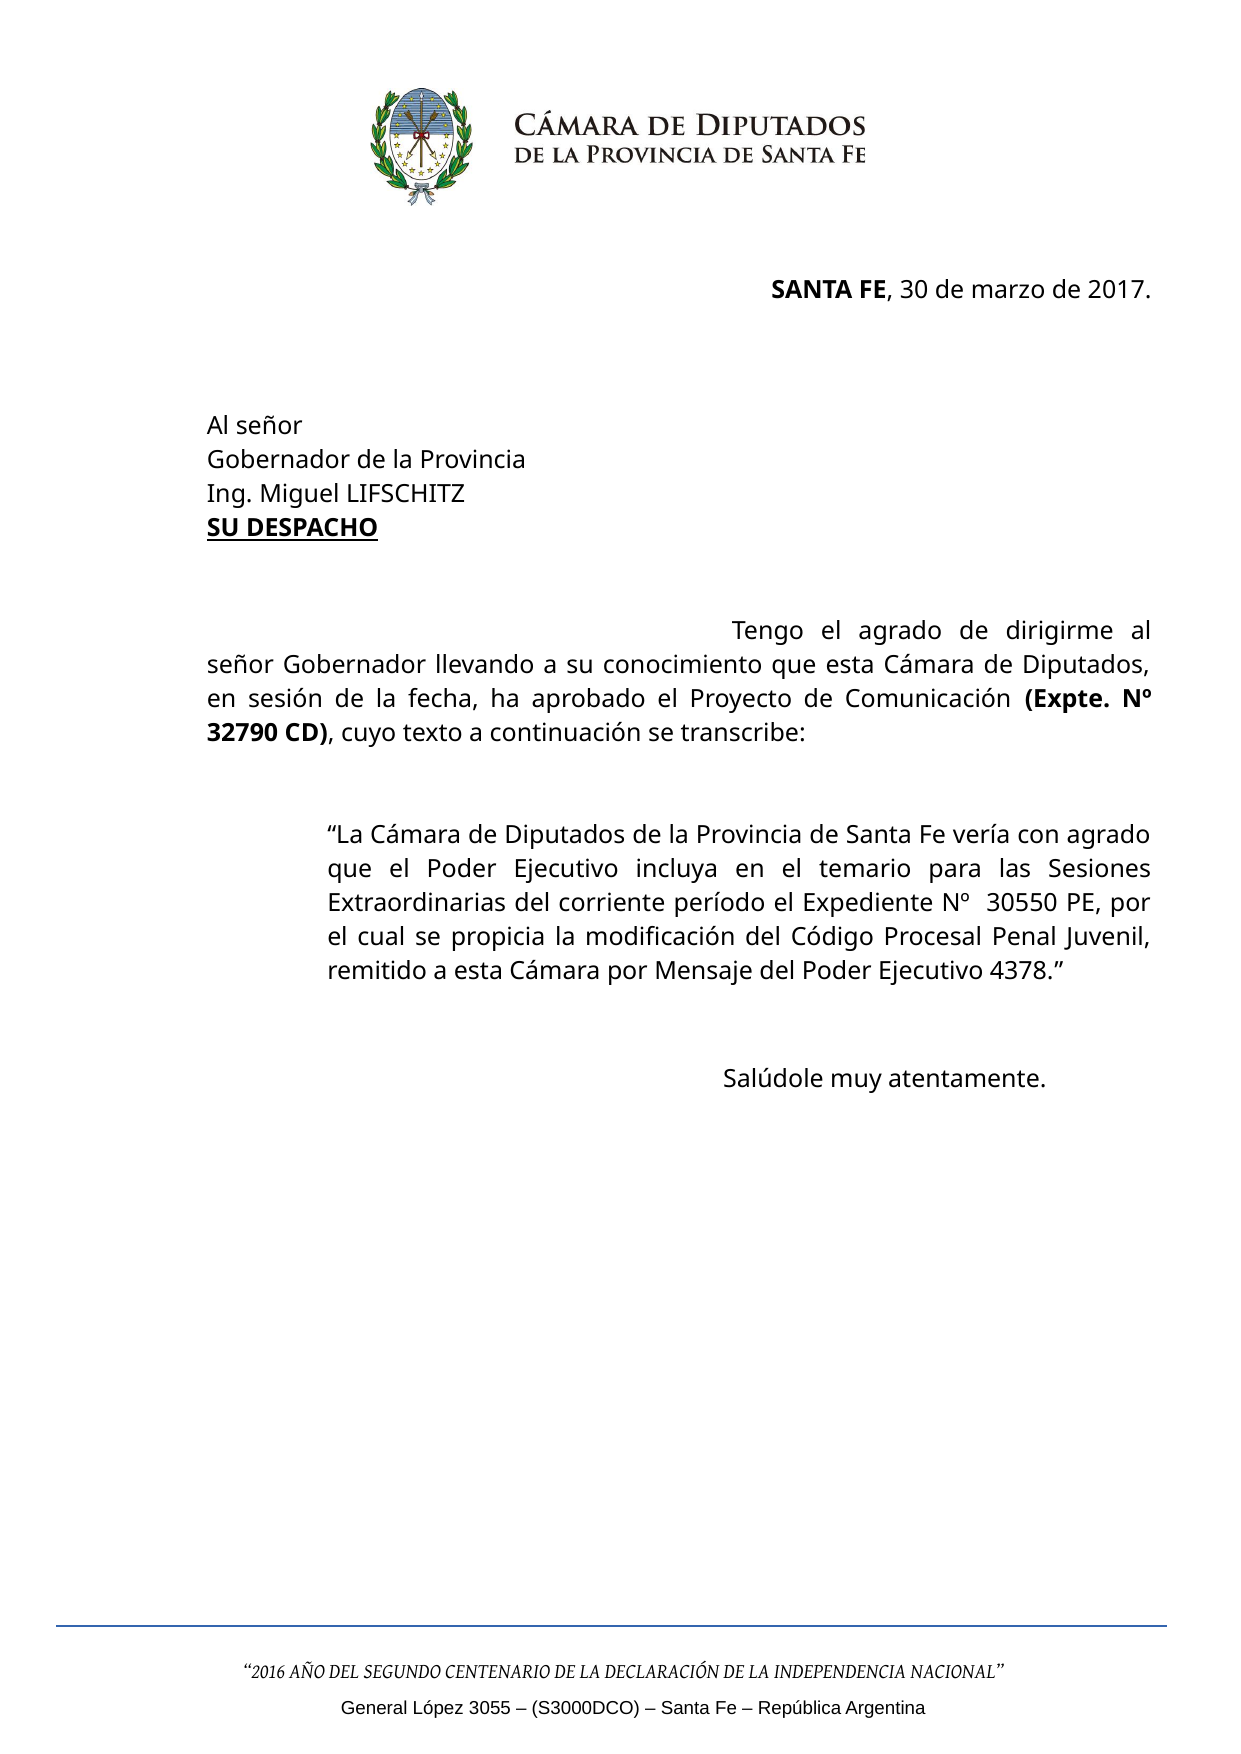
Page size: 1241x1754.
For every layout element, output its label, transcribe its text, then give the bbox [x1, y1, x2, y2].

text Ing. Miguel LIFSCHITZ [207, 476, 1152, 510]
text Tengo el agrado de dirigirme al señor Gobernador llevando a su conocimiento que esta Cámara de Diputados, en sesión de la fecha, ha aprobado el Proyecto de Comunicación (Expte. Nº 32790 CD), cuyo texto a continuación se transcribe: [207, 612, 1152, 748]
text SANTA FE, 30 de marzo de 2017. [207, 272, 1152, 306]
text Gobernador de la Provincia [207, 442, 1152, 476]
text SU DESPACHO [207, 510, 1152, 544]
text Salúdole muy atentamente. [649, 1061, 1152, 1095]
text Al señor [207, 408, 1152, 442]
text “La Cámara de Diputados de la Provincia de Santa Fe vería con agrado que el Poder Ejecutivo incluya en el temario para las Sesiones Extraordinarias del corriente período el Expediente Nº 30550 PE, por el cual se propicia la modificación del Código Procesal Penal Juvenil, remitido a esta Cámara por Mensaje del Poder Ejecutivo 4378.” [327, 817, 1152, 987]
picture [370, 88, 866, 210]
